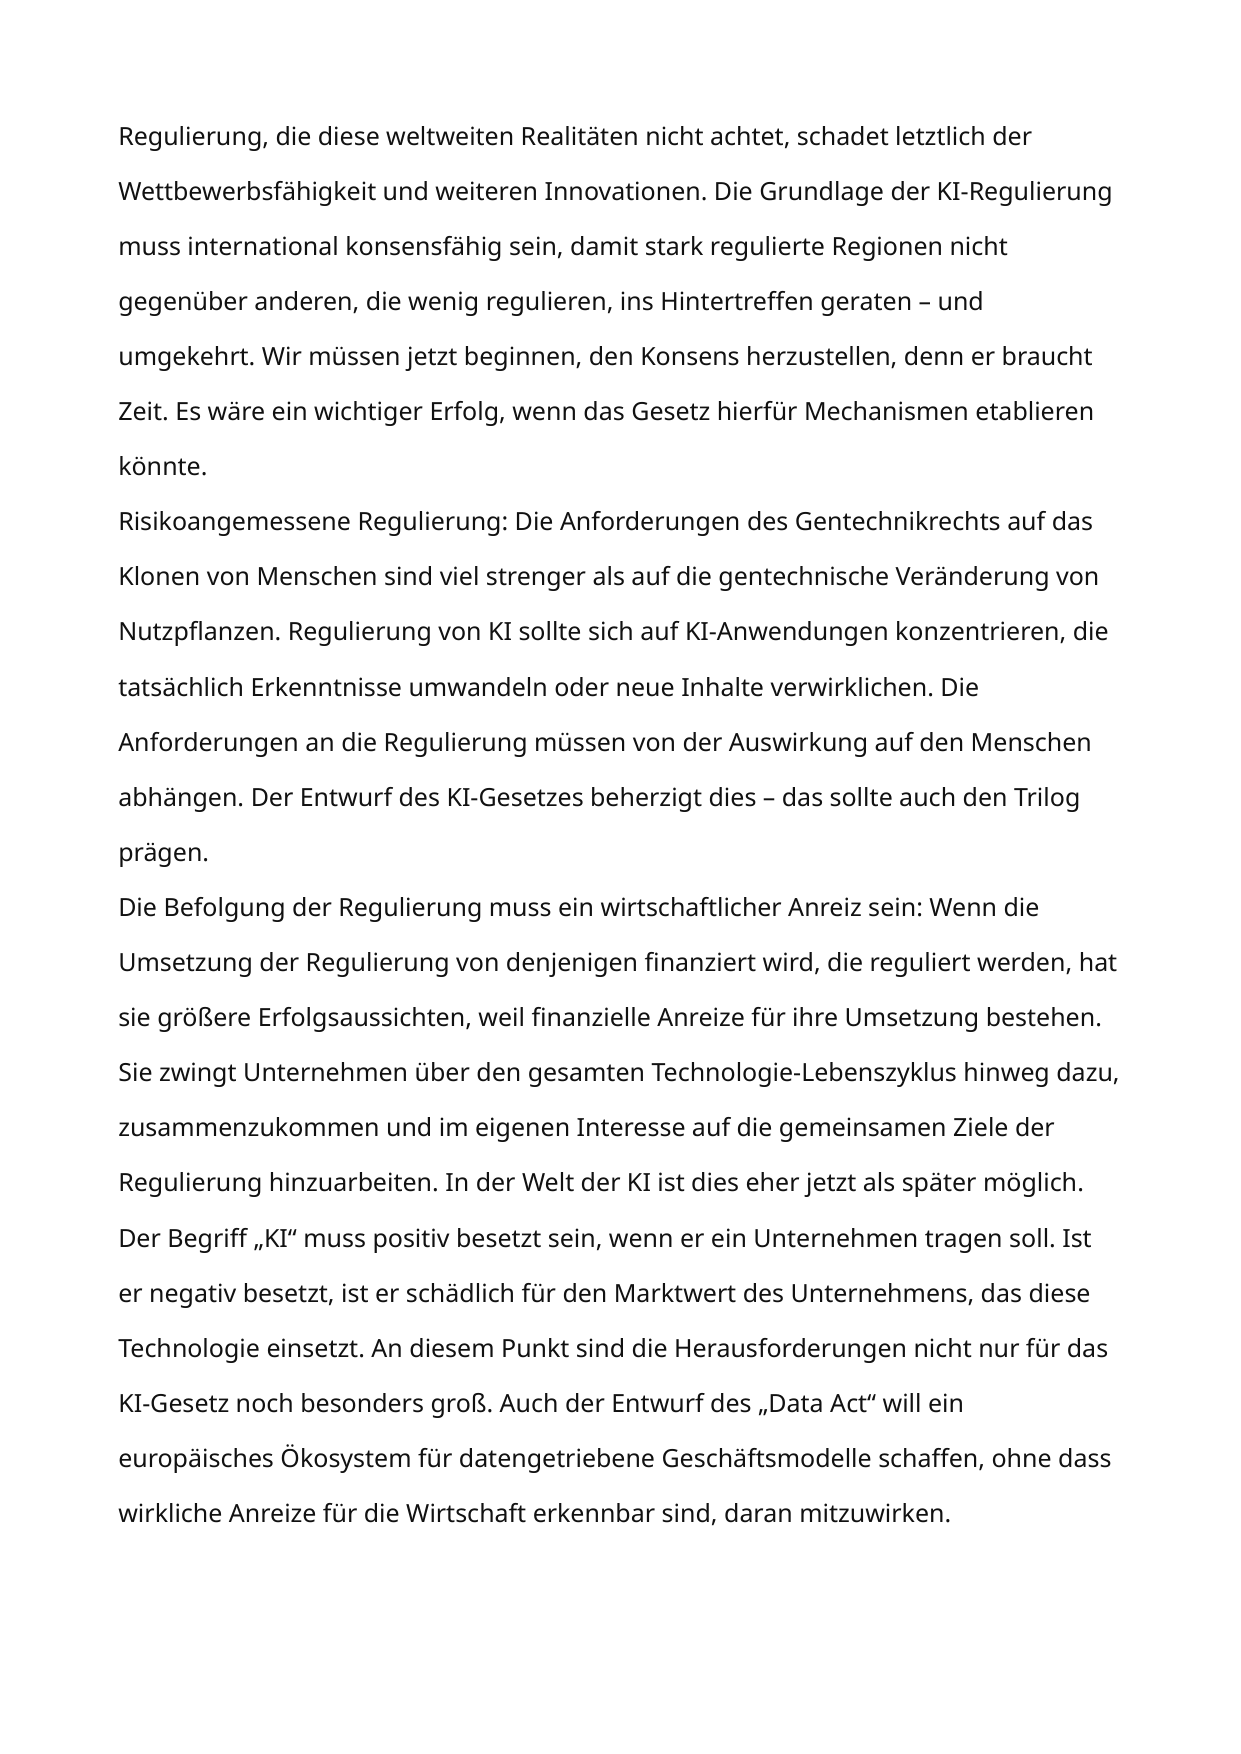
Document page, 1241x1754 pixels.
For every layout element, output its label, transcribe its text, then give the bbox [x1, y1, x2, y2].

text Die Befolgung der Regulierung muss ein wirtschaftlicher Anreiz sein: Wenn die Umsetzung der Regulierung von denjenigen finanziert wird, die reguliert werden, hat sie größere Erfolgsaussichten, weil finanzielle Anreize für ihre Umsetzung bestehen. Sie zwingt Unternehmen über den gesamten Technologie-Lebenszyklus hinweg dazu, zusammenzukommen und im eigenen Interesse auf die gemeinsamen Ziele der Regulierung hinzuarbeiten. In der Welt der KI ist dies eher jetzt als später möglich. Der Begriff „KI“ muss positiv besetzt sein, wenn er ein Unternehmen tragen soll. Ist er negativ besetzt, ist er schädlich für den Marktwert des Unternehmens, das diese Technologie einsetzt. An diesem Punkt sind die Herausforderungen nicht nur für das KI-Gesetz noch besonders groß. Auch der Entwurf des „Data Act“ will ein europäisches Ökosystem für datengetriebene Geschäftsmodelle schaffen, ohne dass wirkliche Anreize für die Wirtschaft erkennbar sind, daran mitzuwirken. [118, 889, 1122, 1530]
text Risikoangemessene Regulierung: Die Anforderungen des Gentechnikrechts auf das Klonen von Menschen sind viel strenger als auf die gentechnische Veränderung von Nutzpflanzen. Regulierung von KI sollte sich auf KI-Anwendungen konzentrieren, die tatsächlich Erkenntnisse umwandeln oder neue Inhalte verwirklichen. Die Anforderungen an die Regulierung müssen von der Auswirkung auf den Menschen abhängen. Der Entwurf des KI-Gesetzes beherzigt dies – das sollte auch den Trilog prägen. [118, 504, 1122, 868]
text Regulierung, die diese weltweiten Realitäten nicht achtet, schadet letztlich der Wettbewerbsfähigkeit und weiteren Innovationen. Die Grundlage der KI-Regulierung muss international konsensfähig sein, damit stark regulierte Regionen nicht gegenüber anderen, die wenig regulieren, ins Hintertreffen geraten – und umgekehrt. Wir müssen jetzt beginnen, den Konsens herzustellen, denn er braucht Zeit. Es wäre ein wichtiger Erfolg, wenn das Gesetz hierfür Mechanismen etablieren könnte. [118, 118, 1122, 483]
